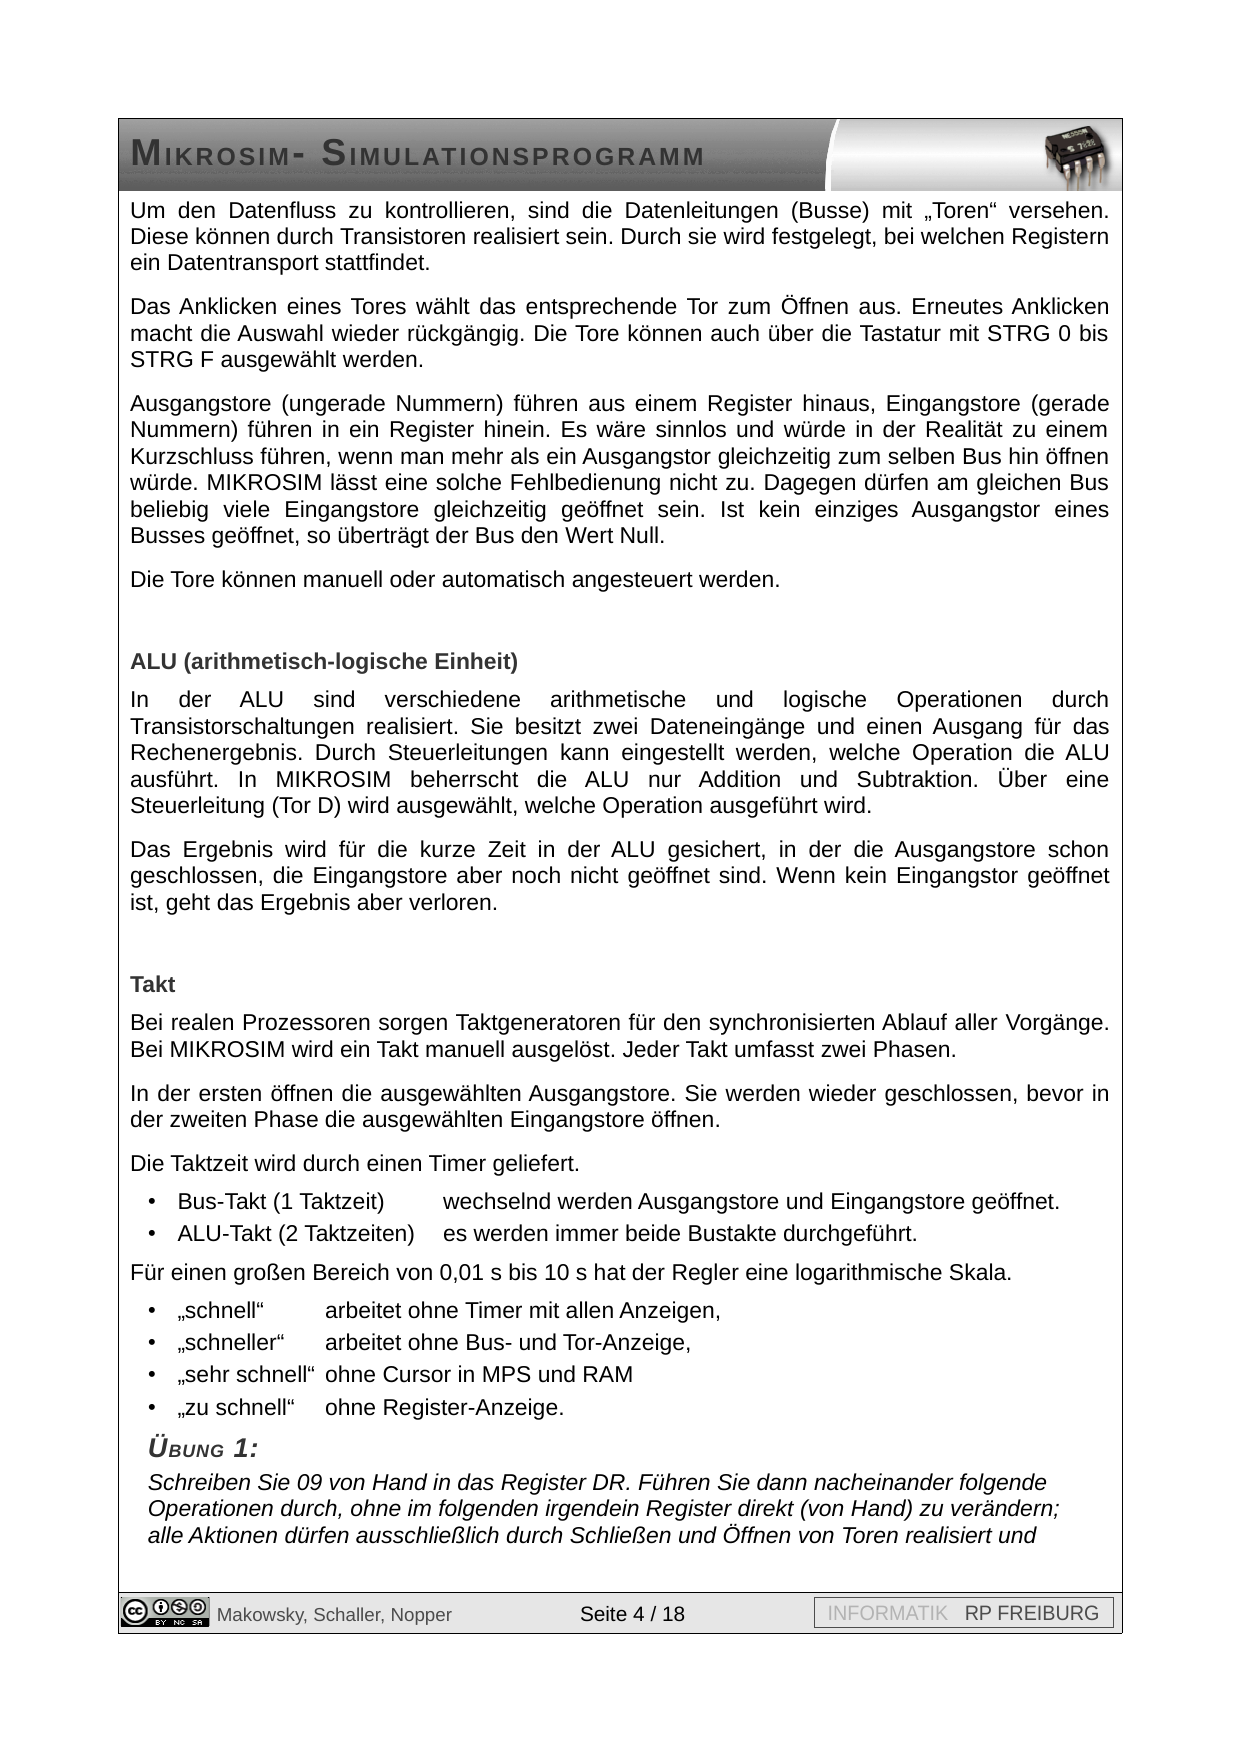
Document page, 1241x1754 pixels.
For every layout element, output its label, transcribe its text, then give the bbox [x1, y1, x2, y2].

text Um den Datenfluss zu kontrollieren, sind die Datenleitungen (Busse) mit „Toren“ versehen. Diese können durch Transistoren realisiert sein. Durch sie wird festgelegt, bei welchen Registern ein Datentransport stattfindet. [130, 197, 1110, 276]
text Die Taktzeit wird durch einen Timer geliefert. [130, 1150, 1110, 1176]
text Ausgangstore (ungerade Nummern) führen aus einem Register hinaus, Eingangstore (gerade Nummern) führen in ein Register hinein. Es wäre sinnlos und würde in der Realität zu einem Kurzschluss führen, wenn man mehr als ein Ausgangstor gleichzeitig zum selben Bus hin öffnen würde. MIKROSIM lässt eine solche Fehlbedienung nicht zu. Dagegen dürfen am gleichen Bus beliebig viele Eingangstore gleichzeitig geöffnet sein. Ist kein einziges Ausgangstor eines Busses geöffnet, so überträgt der Bus den Wert Null. [130, 390, 1110, 548]
text ALU (arithmetisch-logische Einheit) [130, 648, 1110, 674]
list „zu schnell“ ohne Register-Anzeige. [148, 1394, 1087, 1420]
list „schnell“ arbeitet ohne Timer mit allen Anzeigen, [148, 1297, 1087, 1323]
picture [119, 119, 1122, 191]
list „schneller“ arbeitet ohne Bus- und Tor-Anzeige, [148, 1329, 1087, 1355]
list ALU-Takt (2 Taktzeiten) es werden immer beide Bustakte durchgeführt. [148, 1220, 1087, 1247]
text In der ALU sind verschiedene arithmetische und logische Operationen durch Transistorschaltungen realisiert. Sie besitzt zwei Dateneingänge und einen Ausgang für das Rechenergebnis. Durch Steuerleitungen kann eingestellt werden, welche Operation die ALU ausführt. In MIKROSIM beherrscht die ALU nur Addition und Subtraktion. Über eine Steuerleitung (Tor D) wird ausgewählt, welche Operation ausgeführt wird. [130, 686, 1110, 818]
text Das Anklicken eines Tores wählt das entsprechende Tor zum Öffnen aus. Erneutes Anklicken macht die Auswahl wieder rückgängig. Die Tore können auch über die Tastatur mit STRG 0 bis STRG F ausgewählt werden. [130, 293, 1110, 372]
list „sehr schnell“ ohne Cursor in MPS und RAM [148, 1361, 1087, 1388]
text Schreiben Sie 09 von Hand in das Register DR. Führen Sie dann nacheinander folgende Operationen durch, ohne im folgenden irgendein Register direkt (von Hand) zu verändern; alle Aktionen dürfen ausschließlich durch Schließen und Öffnen von Toren realisiert und [148, 1469, 1092, 1548]
text Die Tore können manuell oder automatisch angesteuert werden. [130, 566, 1110, 592]
list Bus-Takt (1 Taktzeit) wechselnd werden Ausgangstore und Eingangstore geöffnet. [148, 1188, 1087, 1214]
picture [120, 1597, 210, 1627]
text Übung 1: [148, 1432, 1092, 1463]
text In der ersten öffnen die ausgewählten Ausgangstore. Sie werden wieder geschlossen, bevor in der zweiten Phase die ausgewählten Eingangstore öffnen. [130, 1079, 1110, 1132]
text Takt [130, 971, 1110, 997]
text Das Ergebnis wird für die kurze Zeit in der ALU gesichert, in der die Ausgangstore schon geschlossen, die Eingangstore aber noch nicht geöffnet sind. Wenn kein Eingangstor geöffnet ist, geht das Ergebnis aber verloren. [130, 836, 1110, 915]
text Für einen großen Bereich von 0,01 s bis 10 s hat der Regler eine logarithmische Skala. [130, 1259, 1110, 1285]
text Bei realen Prozessoren sorgen Taktgeneratoren für den synchronisierten Ablauf aller Vorgänge. Bei MIKROSIM wird ein Takt manuell ausgelöst. Jeder Takt umfasst zwei Phasen. [130, 1009, 1110, 1062]
